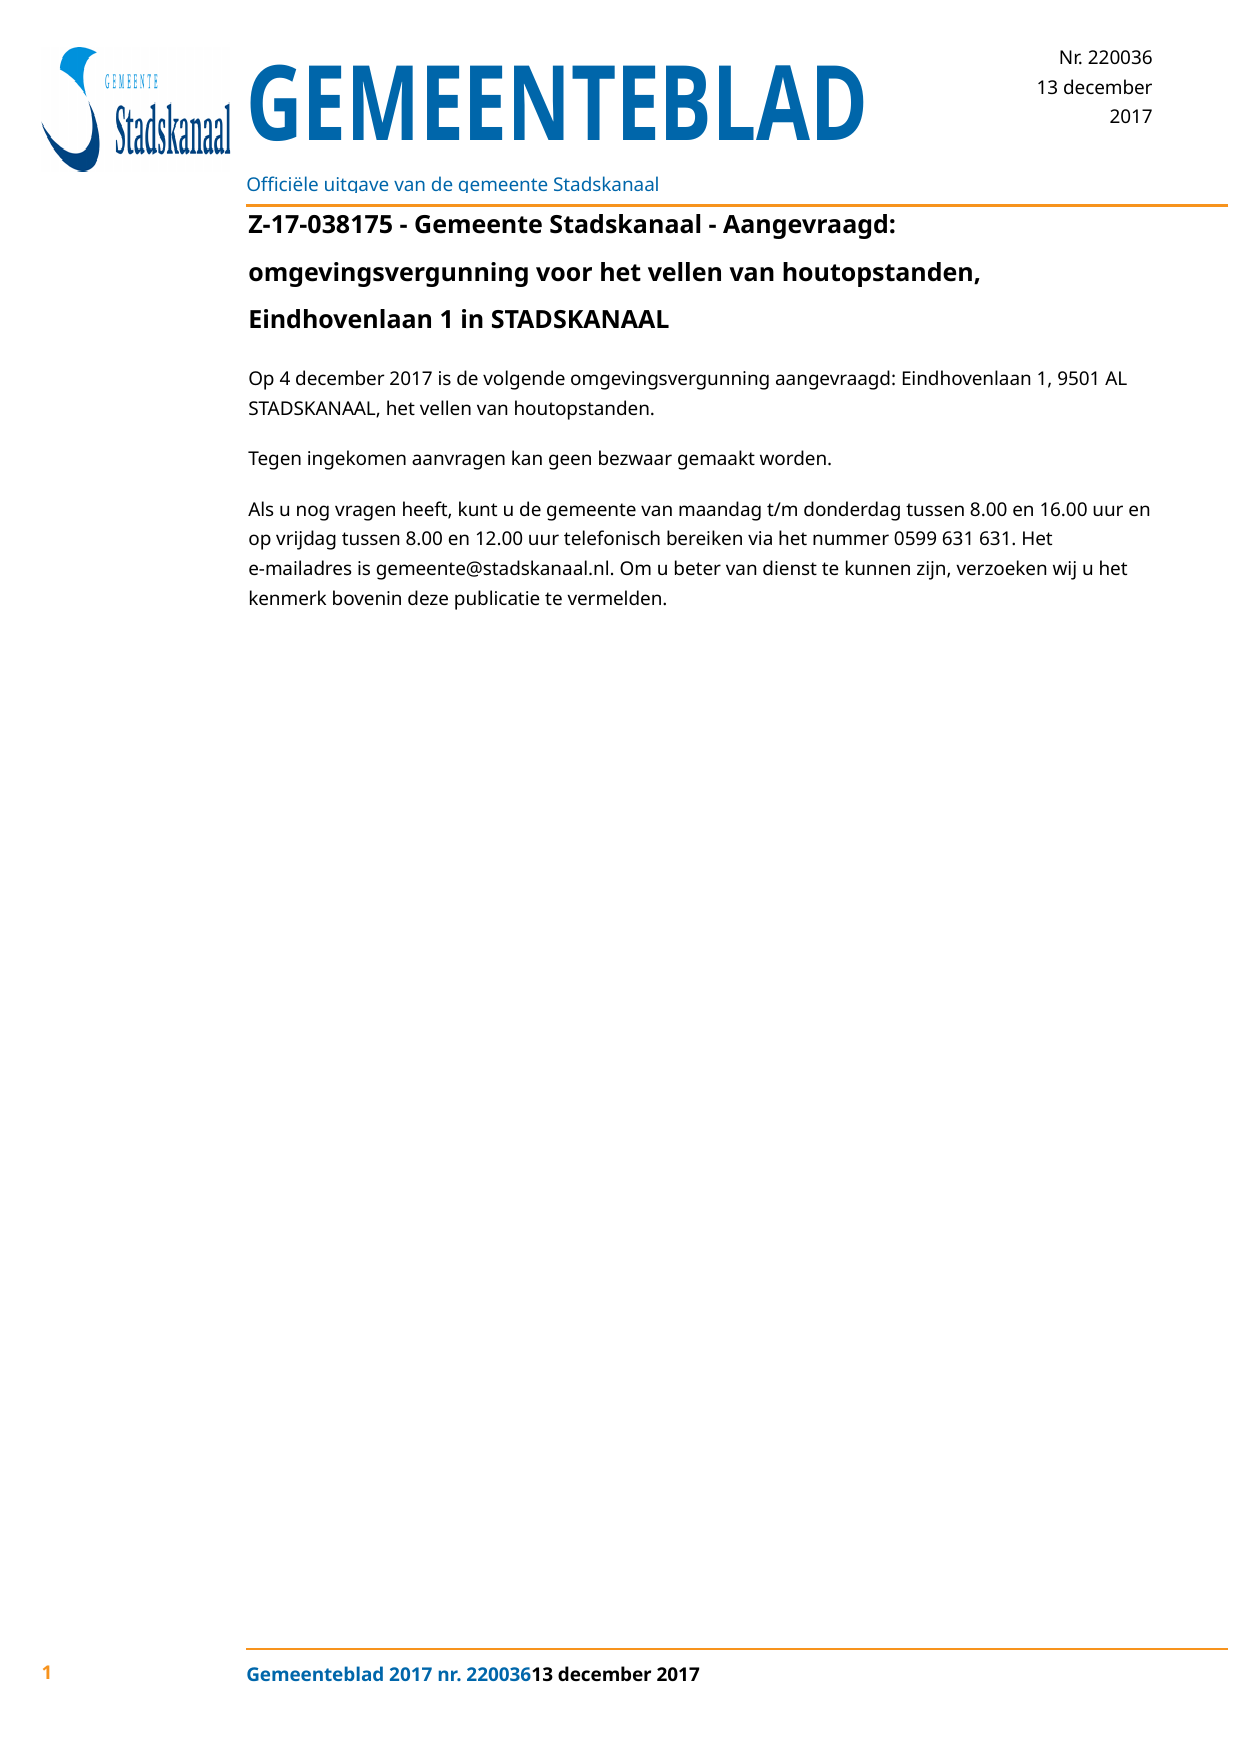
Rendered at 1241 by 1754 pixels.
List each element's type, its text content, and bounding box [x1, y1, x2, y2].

picture [41, 47, 231, 172]
text Als u nog vragen heeft, kunt u de gemeente van maandag t/m donderdag tussen 8.00 en 16.00 uur en op vrijdag tussen 8.00 en 12.00 uur telefonisch bereiken via het nummer 0599 631 631. Het e‑mailadres is gemeente@stadskanaal.nl. Om u beter van dienst te kunnen zijn, verzoeken wij u het kenmerk bovenin deze publicatie te vermelden. [248, 496, 1152, 610]
text Z-17-038175 - Gemeente Stadskanaal - Aangevraagd: omgevingsvergunning voor het vellen van houtopstanden, Eindhovenlaan 1 in STADSKANAAL [248, 207, 1152, 336]
text Op 4 december 2017 is de volgende omgevingsvergunning aangevraagd: Eindhovenlaan 1, 9501 AL STADSKANAAL, het vellen van houtopstanden. [248, 366, 1152, 421]
text Tegen ingekomen aanvragen kan geen bezwaar gemaakt worden. [248, 446, 1152, 471]
